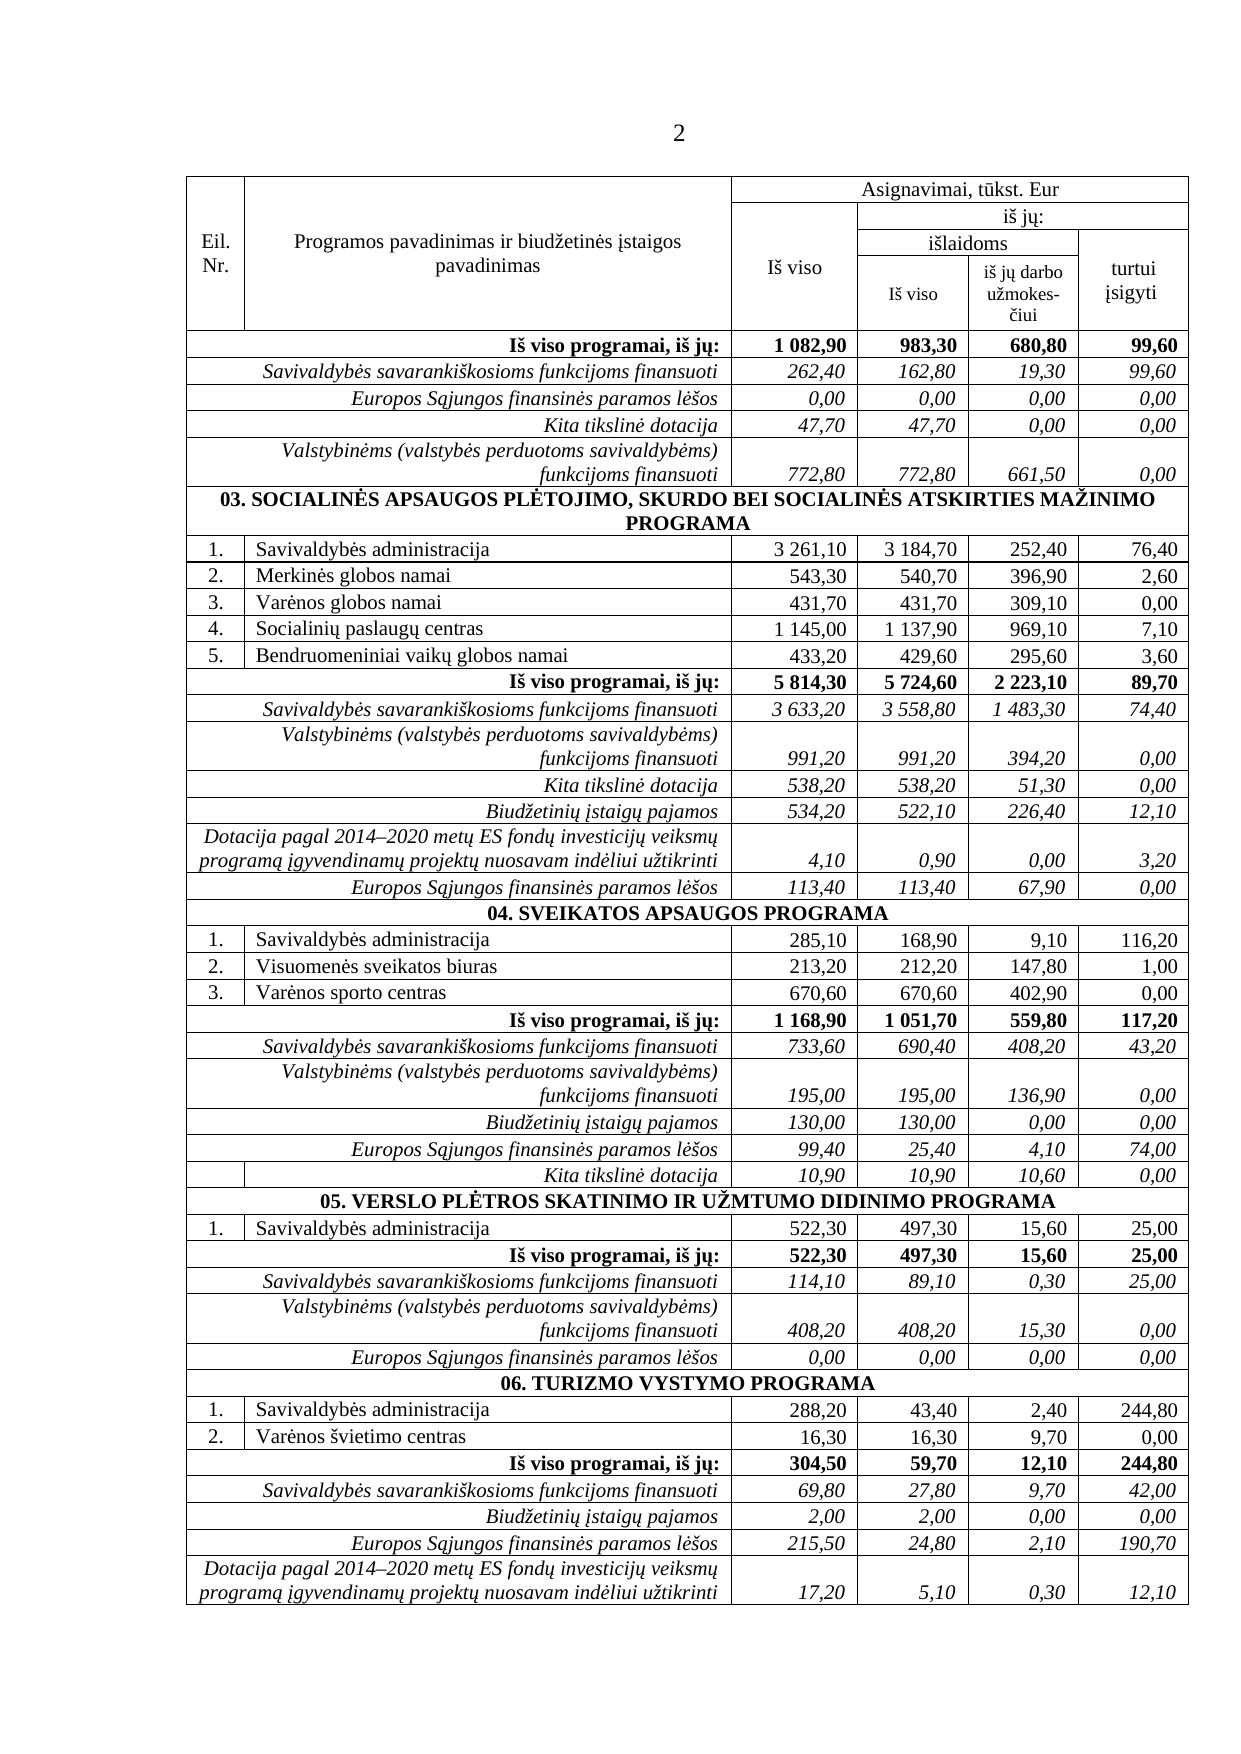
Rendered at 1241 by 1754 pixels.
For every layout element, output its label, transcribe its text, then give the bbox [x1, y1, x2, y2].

table_cell 130,00 [732, 1109, 857, 1134]
table_cell 408,20 [969, 1033, 1078, 1058]
table_cell 9,10 [969, 926, 1078, 952]
table_cell Iš viso [858, 256, 968, 330]
table_cell 0,00 [969, 1344, 1078, 1369]
table_cell 136,90 [969, 1059, 1078, 1107]
table_cell 0,00 [1079, 722, 1188, 770]
table_header Eil. Nr. [187, 177, 244, 330]
table_cell 2. [187, 1423, 244, 1449]
table_cell 408,20 [858, 1294, 968, 1342]
table_cell 24,80 [858, 1530, 968, 1555]
table_cell 538,20 [858, 771, 968, 797]
table_cell 543,30 [732, 563, 857, 588]
table_cell 1 483,30 [969, 695, 1078, 721]
table_cell 983,30 [858, 331, 968, 357]
table_cell iš jų darbo užmokes-čiui [969, 256, 1078, 330]
table_cell 0,00 [1079, 1294, 1188, 1342]
table_cell 0,00 [1079, 1423, 1188, 1449]
table_cell 89,70 [1079, 669, 1188, 694]
table_cell 16,30 [732, 1423, 857, 1449]
table_cell 680,80 [969, 331, 1078, 357]
table_cell [187, 411, 244, 437]
table_cell 0,00 [969, 411, 1078, 437]
table_cell 195,00 [858, 1059, 968, 1107]
table_cell 0,00 [1079, 1503, 1188, 1528]
table_cell 0,00 [1079, 873, 1188, 899]
table_cell 9,70 [969, 1476, 1078, 1502]
table_cell 12,10 [1079, 798, 1188, 823]
table_cell 2,60 [1079, 563, 1188, 588]
table_cell Biudžetinių įstaigų pajamos [187, 798, 731, 823]
table_cell 0,00 [732, 385, 857, 410]
table_cell 4,10 [732, 824, 857, 872]
table_cell Dotacija pagal 2014–2020 metų ES fondų investicijų veiksmų programą įgyvendinamų projektų nuosavam indėliui užtikrinti [187, 1556, 731, 1604]
table_cell 252,40 [969, 536, 1078, 561]
table_cell 2 223,10 [969, 669, 1078, 694]
table_cell 285,10 [732, 926, 857, 952]
table_cell 1 168,90 [732, 1006, 857, 1032]
table_cell 04. SVEIKATOS APSAUGOS PROGRAMA [187, 900, 1188, 925]
table_cell Savivaldybės administracija [245, 1397, 731, 1422]
table_cell 10,90 [732, 1162, 857, 1187]
table_cell 2,10 [969, 1530, 1078, 1555]
table_cell 3,60 [1079, 642, 1188, 668]
table_cell 991,20 [858, 722, 968, 770]
table_cell 433,20 [732, 642, 857, 668]
table_cell 17,20 [732, 1556, 857, 1604]
table_cell 99,40 [732, 1135, 857, 1161]
table_cell 215,50 [732, 1530, 857, 1555]
table_cell 1. [187, 536, 244, 561]
table_cell 43,40 [858, 1397, 968, 1422]
table_cell 25,40 [858, 1135, 968, 1161]
table_cell 74,00 [1079, 1135, 1188, 1161]
table_cell 0,00 [1079, 385, 1188, 410]
table_cell 534,20 [732, 798, 857, 823]
table_cell 47,70 [858, 411, 968, 437]
table_header Programos pavadinimas ir biudžetinės įstaigos pavadinimas [245, 177, 731, 330]
table_cell 2,00 [732, 1503, 857, 1528]
table_cell Iš viso programai, iš jų: [187, 1241, 731, 1267]
table_cell Europos Sąjungos finansinės paramos lėšos [187, 873, 731, 899]
table_cell Iš viso programai, iš jų: [187, 1006, 731, 1032]
table_cell 394,20 [969, 722, 1078, 770]
table_cell 1 082,90 [732, 331, 857, 357]
table_cell 262,40 [732, 358, 857, 383]
table_cell 661,50 [969, 438, 1078, 486]
table_cell 0,00 [858, 385, 968, 410]
table_cell 76,40 [1079, 536, 1188, 561]
table_cell Varėnos švietimo centras [245, 1423, 731, 1449]
table_cell 226,40 [969, 798, 1078, 823]
table_cell 0,00 [1079, 438, 1188, 486]
table_cell 0,00 [732, 1344, 857, 1369]
table_cell Iš viso [732, 203, 857, 330]
table_cell 43,20 [1079, 1033, 1188, 1058]
table_cell Savivaldybės savarankiškosioms funkcijoms finansuoti [187, 695, 731, 721]
table_cell 0,00 [1079, 1162, 1188, 1187]
table_cell Savivaldybės administracija [245, 1215, 731, 1240]
table_cell 5 724,60 [858, 669, 968, 694]
table_cell 25,00 [1079, 1241, 1188, 1267]
table_cell 42,00 [1079, 1476, 1188, 1502]
table_cell 559,80 [969, 1006, 1078, 1032]
table_cell 5,10 [858, 1556, 968, 1604]
table_cell 117,20 [1079, 1006, 1188, 1032]
table_cell 540,70 [858, 563, 968, 588]
table_cell 47,70 [732, 411, 857, 437]
table_cell 295,60 [969, 642, 1078, 668]
table_cell 0,00 [1079, 411, 1188, 437]
table_cell 1. [187, 1215, 244, 1240]
table_cell 15,60 [969, 1215, 1078, 1240]
table_cell 195,00 [732, 1059, 857, 1107]
table_cell 16,30 [858, 1423, 968, 1449]
table_cell 116,20 [1079, 926, 1188, 952]
table_cell 9,70 [969, 1423, 1078, 1449]
table_cell 19,30 [969, 358, 1078, 383]
table_cell 113,40 [858, 873, 968, 899]
table_cell 244,80 [1079, 1450, 1188, 1475]
table_cell 733,60 [732, 1033, 857, 1058]
table_cell Europos Sąjungos finansinės paramos lėšos [187, 1530, 731, 1555]
table_cell 772,80 [732, 438, 857, 486]
table_cell 0,00 [969, 385, 1078, 410]
table_cell 244,80 [1079, 1397, 1188, 1422]
table_cell 408,20 [732, 1294, 857, 1342]
table_cell Varėnos sporto centras [245, 980, 731, 1005]
table_cell Socialinių paslaugų centras [245, 616, 731, 641]
table_cell 74,40 [1079, 695, 1188, 721]
table_cell 431,70 [732, 589, 857, 614]
table_cell 1. [187, 926, 244, 952]
table_cell Visuomenės sveikatos biuras [245, 953, 731, 978]
table_cell Savivaldybės savarankiškosioms funkcijoms finansuoti [187, 1268, 731, 1293]
table_cell Europos Sąjungos finansinės paramos lėšos [187, 1344, 731, 1369]
table_cell 1,00 [1079, 953, 1188, 978]
table_cell 690,40 [858, 1033, 968, 1058]
table_cell Merkinės globos namai [245, 563, 731, 588]
table_cell 772,80 [858, 438, 968, 486]
table_cell 27,80 [858, 1476, 968, 1502]
table_cell 309,10 [969, 589, 1078, 614]
table_cell Europos Sąjungos finansinės paramos lėšos [244, 385, 731, 410]
table_cell Bendruomeniniai vaikų globos namai [245, 642, 731, 668]
table_cell 3. [187, 589, 244, 614]
table_cell 1 137,90 [858, 616, 968, 641]
table_cell 7,10 [1079, 616, 1188, 641]
table_cell 67,90 [969, 873, 1078, 899]
table_cell Iš viso programai, iš jų: [187, 669, 731, 694]
table_cell 304,50 [732, 1450, 857, 1475]
table_cell 213,20 [732, 953, 857, 978]
table_cell 1 145,00 [732, 616, 857, 641]
table_cell [187, 385, 244, 410]
table_cell Savivaldybės administracija [245, 536, 731, 561]
table_cell Kita tikslinė dotacija [245, 1162, 731, 1187]
table_cell Savivaldybės savarankiškosioms funkcijoms finansuoti [187, 1476, 731, 1502]
table_cell 10,90 [858, 1162, 968, 1187]
table_cell 99,60 [1079, 331, 1188, 357]
table_cell 497,30 [858, 1241, 968, 1267]
table_cell 2,00 [858, 1503, 968, 1528]
table_cell 113,40 [732, 873, 857, 899]
table_cell 3 633,20 [732, 695, 857, 721]
table_cell 25,00 [1079, 1215, 1188, 1240]
table_cell 06. TURIZMO VYSTYMO PROGRAMA [187, 1370, 1188, 1396]
table_cell 168,90 [858, 926, 968, 952]
table_cell Savivaldybės savarankiškosioms funkcijoms finansuoti [187, 1033, 731, 1058]
table_cell 0,00 [1079, 1344, 1188, 1369]
table_cell 5. [187, 642, 244, 668]
table_cell Biudžetinių įstaigų pajamos [187, 1503, 731, 1528]
table_cell 522,30 [732, 1241, 857, 1267]
table_cell 2. [187, 953, 244, 978]
table_cell 59,70 [858, 1450, 968, 1475]
table_cell 522,10 [858, 798, 968, 823]
table_cell 522,30 [732, 1215, 857, 1240]
table_cell Varėnos globos namai [245, 589, 731, 614]
table_cell 2. [187, 563, 244, 588]
table_cell 10,60 [969, 1162, 1078, 1187]
table_cell Savivaldybės savarankiškosioms funkcijoms finansuoti [187, 358, 731, 383]
table_cell iš jų: [858, 203, 1188, 229]
table_cell Valstybinėms (valstybės perduotoms savivaldybėms) funkcijoms finansuoti [187, 1059, 731, 1107]
table_cell [187, 1162, 244, 1187]
table_cell Savivaldybės administracija [245, 926, 731, 952]
table_cell 05. VERSLO PLĖTROS SKATINIMO IR UŽMTUMO DIDINIMO PROGRAMA [187, 1188, 1188, 1214]
table_cell 5 814,30 [732, 669, 857, 694]
table_cell 0,00 [1079, 980, 1188, 1005]
table_cell 1. [187, 1397, 244, 1422]
table_cell 0,00 [1079, 1109, 1188, 1134]
table_cell 130,00 [858, 1109, 968, 1134]
table_cell 0,00 [858, 1344, 968, 1369]
table_cell 3. [187, 980, 244, 1005]
table_cell 0,00 [1079, 589, 1188, 614]
table_cell išlaidoms [858, 230, 1078, 255]
table_cell Valstybinėms (valstybės perduotoms savivaldybėms) funkcijoms finansuoti [187, 438, 731, 486]
table_cell 03. SOCIALINĖS APSAUGOS PLĖTOJIMO, SKURDO BEI SOCIALINĖS ATSKIRTIES MAŽINIMO PROGRAMA [187, 487, 1188, 535]
table_cell 89,10 [858, 1268, 968, 1293]
table_cell 51,30 [969, 771, 1078, 797]
table_cell 12,10 [1079, 1556, 1188, 1604]
table_cell 114,10 [732, 1268, 857, 1293]
table_cell 3 558,80 [858, 695, 968, 721]
table_cell Valstybinėms (valstybės perduotoms savivaldybėms) funkcijoms finansuoti [187, 722, 731, 770]
table_cell 25,00 [1079, 1268, 1188, 1293]
table_cell 991,20 [732, 722, 857, 770]
table_header Asignavimai, tūkst. Eur [732, 177, 1188, 202]
table_cell 0,00 [969, 824, 1078, 872]
table_cell Kita tikslinė dotacija [187, 771, 731, 797]
table_cell 3,20 [1079, 824, 1188, 872]
table_cell 288,20 [732, 1397, 857, 1422]
table_cell 429,60 [858, 642, 968, 668]
table_cell 497,30 [858, 1215, 968, 1240]
table_cell 969,10 [969, 616, 1078, 641]
table_cell 670,60 [732, 980, 857, 1005]
table_cell 162,80 [858, 358, 968, 383]
table_cell 190,70 [1079, 1530, 1188, 1555]
table_cell 402,90 [969, 980, 1078, 1005]
table_cell 3 184,70 [858, 536, 968, 561]
table_cell 4,10 [969, 1135, 1078, 1161]
table_cell 69,80 [732, 1476, 857, 1502]
table_cell 0,00 [969, 1503, 1078, 1528]
table_cell Iš viso programai, iš jų: [187, 331, 731, 357]
table_cell 0,00 [1079, 1059, 1188, 1107]
table_cell Europos Sąjungos finansinės paramos lėšos [187, 1135, 731, 1161]
table_cell 538,20 [732, 771, 857, 797]
table_cell 0,30 [969, 1268, 1078, 1293]
table_cell Valstybinėms (valstybės perduotoms savivaldybėms) funkcijoms finansuoti [187, 1294, 731, 1342]
table_cell Kita tikslinė dotacija [244, 411, 731, 437]
table_cell 15,60 [969, 1241, 1078, 1267]
table_cell turtui įsigyti [1079, 230, 1188, 330]
table_cell 147,80 [969, 953, 1078, 978]
table_cell 1 051,70 [858, 1006, 968, 1032]
table_cell Dotacija pagal 2014–2020 metų ES fondų investicijų veiksmų programą įgyvendinamų projektų nuosavam indėliui užtikrinti [187, 824, 731, 872]
table_cell 0,00 [969, 1109, 1078, 1134]
table_cell 0,90 [858, 824, 968, 872]
table_cell 431,70 [858, 589, 968, 614]
table_cell 3 261,10 [732, 536, 857, 561]
table_cell 12,10 [969, 1450, 1078, 1475]
table_cell 2,40 [969, 1397, 1078, 1422]
table_cell 0,30 [969, 1556, 1078, 1604]
table_cell 99,60 [1079, 358, 1188, 383]
table_cell 4. [187, 616, 244, 641]
table_cell 15,30 [969, 1294, 1078, 1342]
table_cell 396,90 [969, 563, 1078, 588]
table_cell Biudžetinių įstaigų pajamos [187, 1109, 731, 1134]
table_cell Iš viso programai, iš jų: [187, 1450, 731, 1475]
table_cell 0,00 [1079, 771, 1188, 797]
table_cell 212,20 [858, 953, 968, 978]
table_cell 670,60 [858, 980, 968, 1005]
